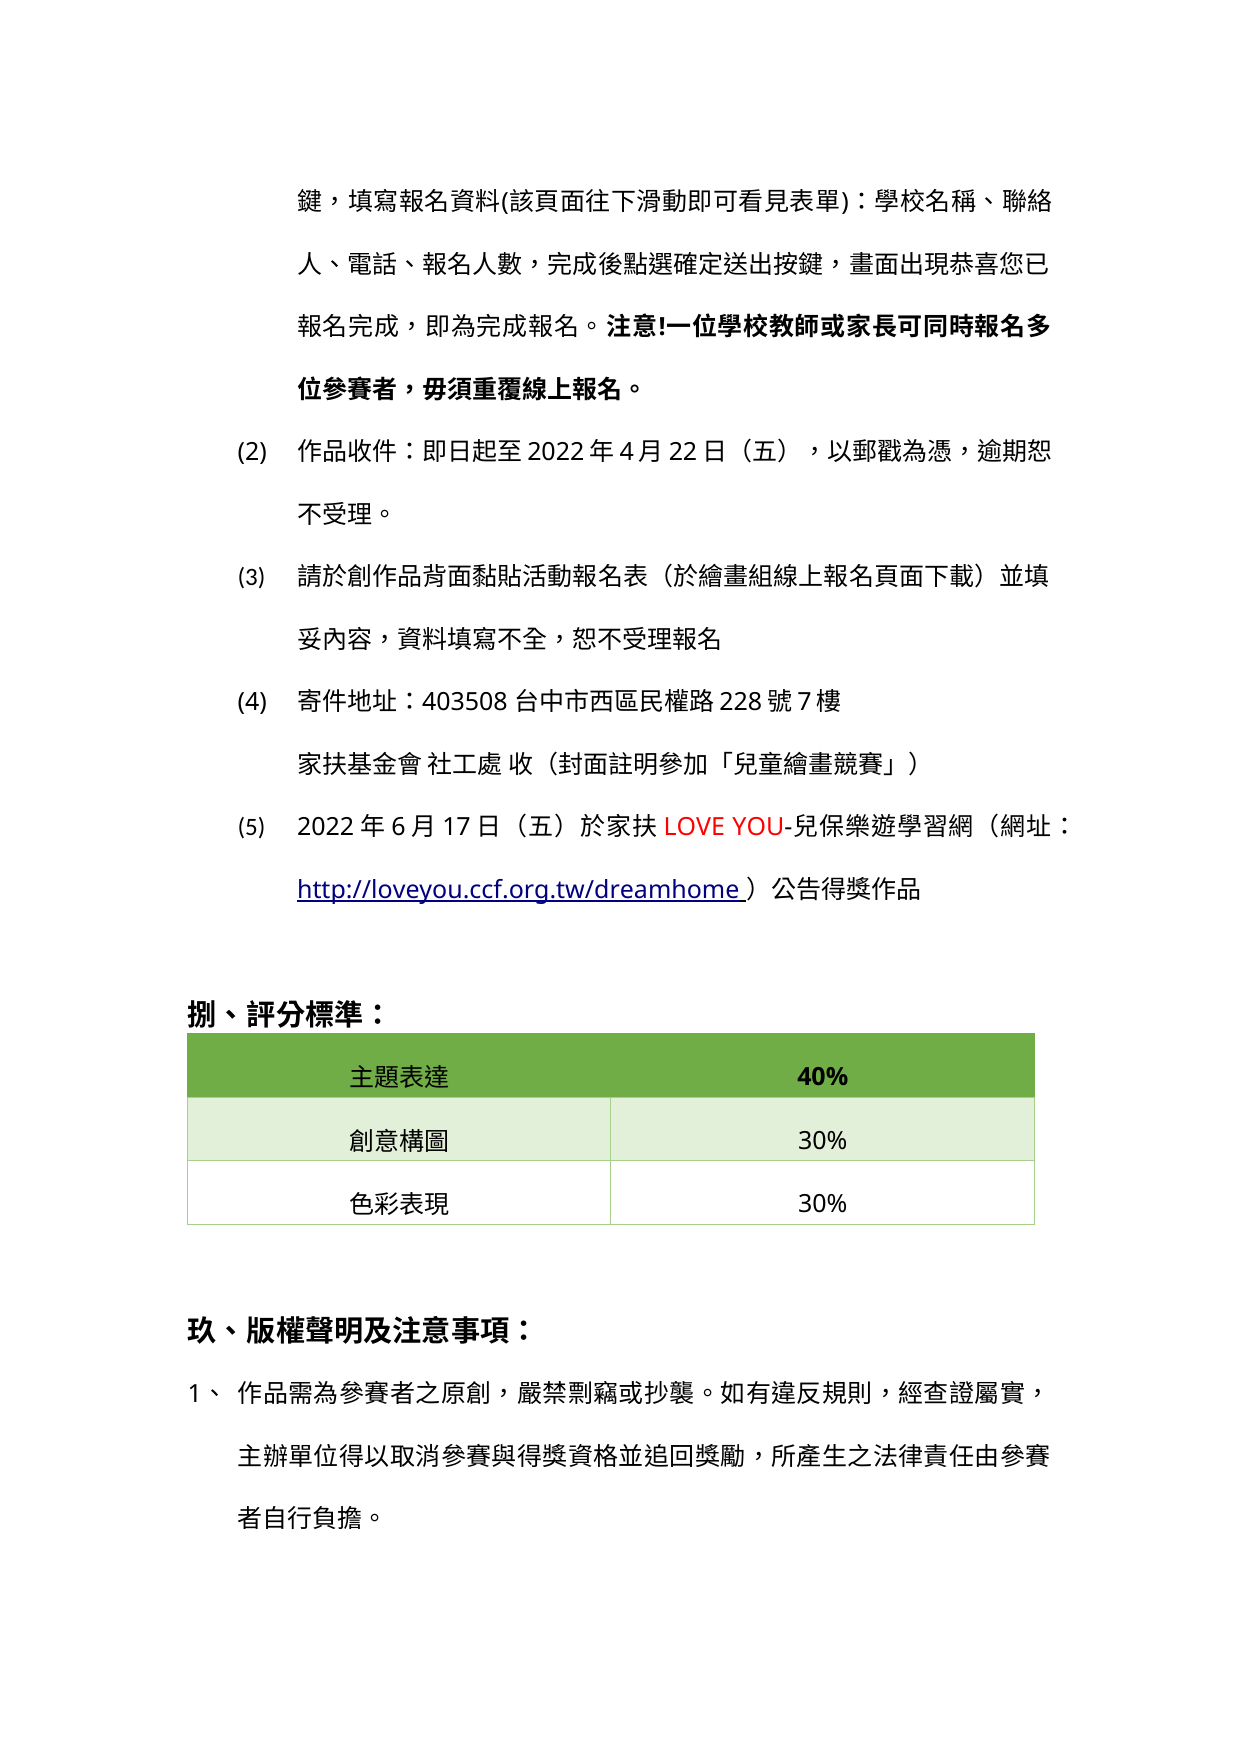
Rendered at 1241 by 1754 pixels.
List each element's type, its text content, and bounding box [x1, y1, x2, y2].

list 評分標準： [187, 971, 1053, 1033]
table_cell 30% [611, 1161, 1034, 1224]
list 鍵，填寫報名資料(該頁面往下滑動即可看見表單)：學校名稱、聯絡人、電話、報名人數，完成後點選確定送出按鍵，畫面出現恭喜您已報名完成，即為完成報名。注意!一位學校教師或家長可同時報名多位參賽者，毋須重覆線上報名。 [237, 158, 1053, 408]
table_header 40% [611, 1034, 1034, 1097]
table_header 主題表達 [188, 1034, 611, 1097]
list 請於創作品背面黏貼活動報名表（於繪畫組線上報名頁面下載）並填妥內容，資料填寫不全，恕不受理報名 [237, 533, 1053, 658]
list 版權聲明及注意事項： [187, 1287, 1053, 1350]
table_cell 創意構圖 [188, 1098, 610, 1160]
list 寄件地址：403508 台中市西區民權路228號7樓 [237, 658, 1053, 721]
table_cell 色彩表現 [188, 1161, 610, 1224]
table_cell 30% [611, 1098, 1034, 1160]
list 2022年6月17日（五）於家扶LOVE YOU-兒保樂遊學習網（網址：http://loveyou.ccf.org.tw/dreamhome ）公告得獎作品 [237, 783, 1053, 908]
list 作品需為參賽者之原創，嚴禁剽竊或抄襲。如有違反規則，經查證屬實，主辦單位得以取消參賽與得獎資格並追回獎勵，所產生之法律責任由參賽者自行負擔。 [187, 1350, 1053, 1537]
text 家扶基金會 社工處 收（封面註明參加「兒童繪畫競賽」） [297, 721, 1053, 783]
list 作品收件：即日起至2022年4月22日（五），以郵戳為憑，逾期恕不受理。 [237, 408, 1053, 533]
